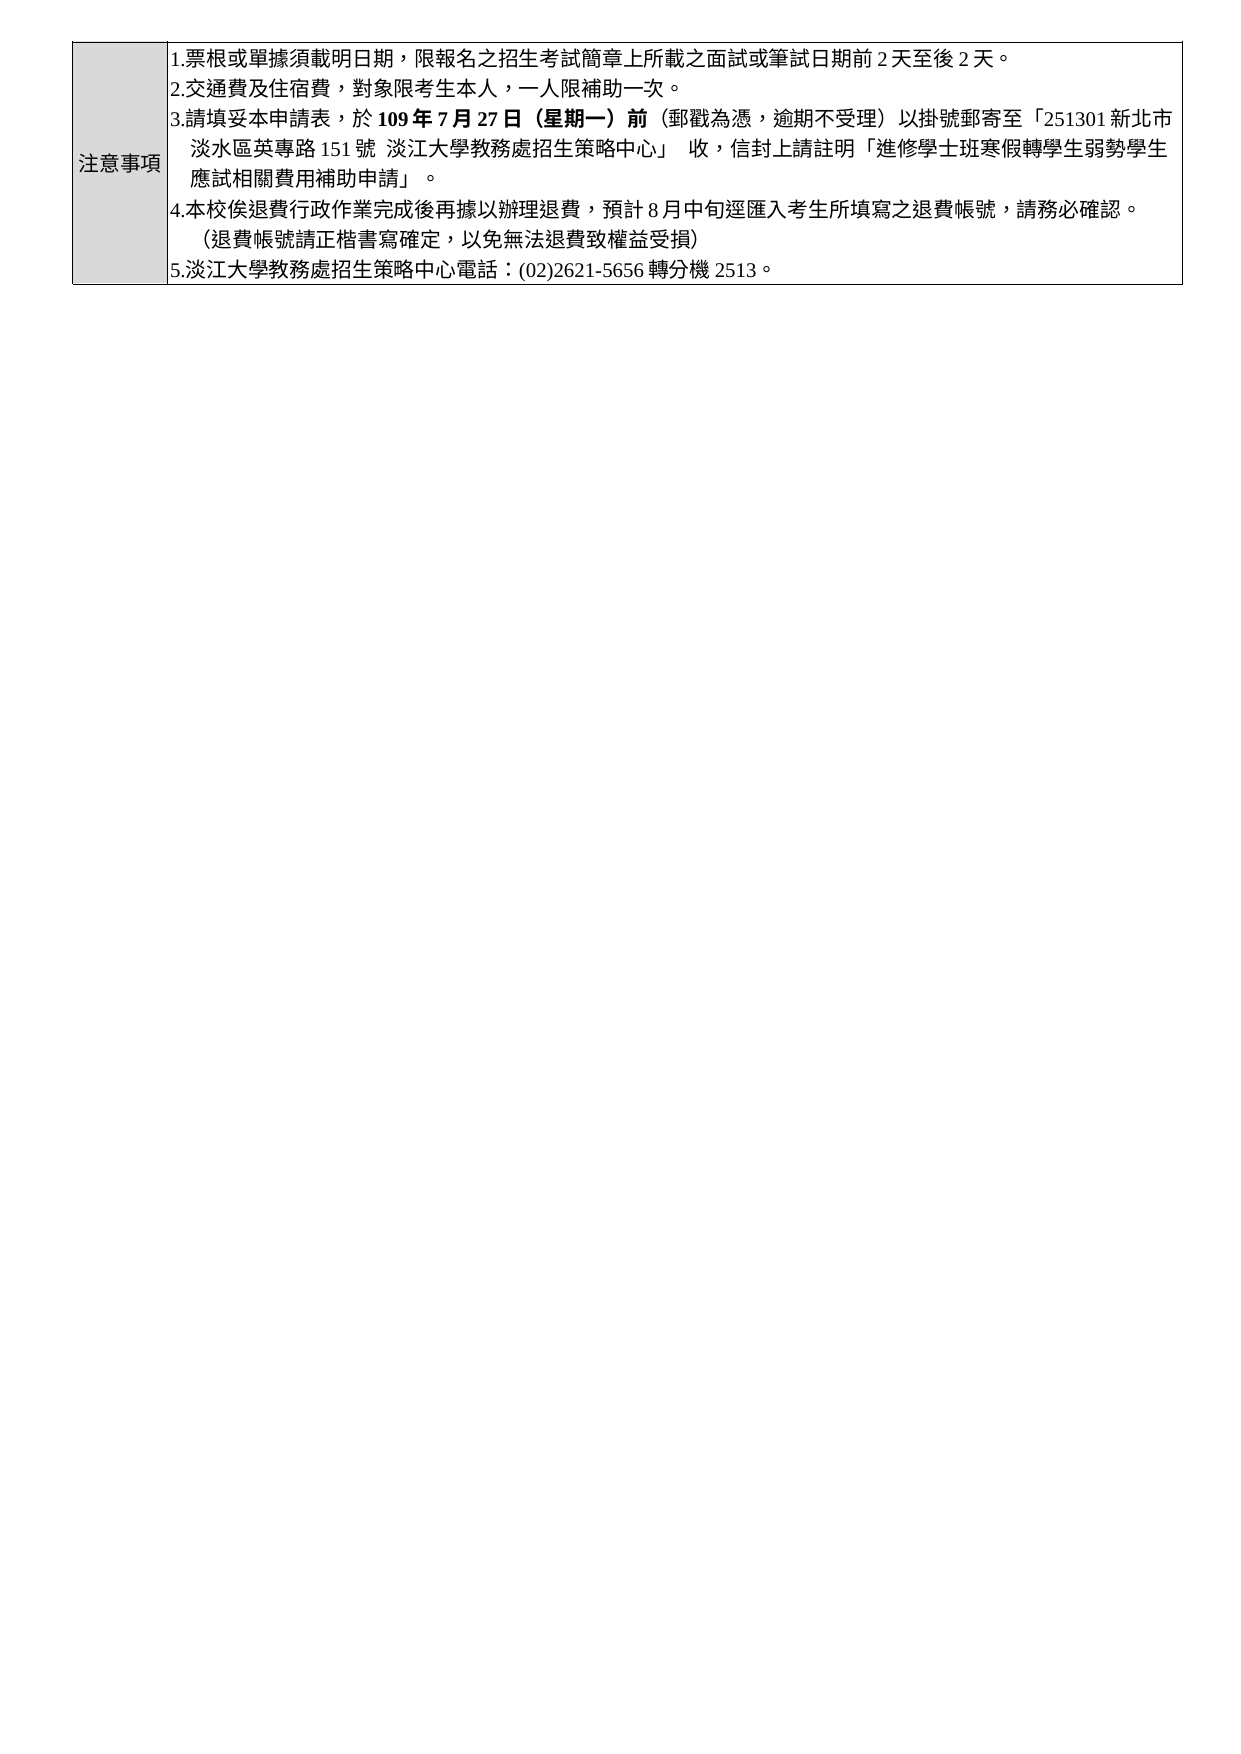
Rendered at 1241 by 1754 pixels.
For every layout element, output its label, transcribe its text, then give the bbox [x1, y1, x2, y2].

table_cell 1.票根或單據須載明日期，限報名之招生考試簡章上所載之面試或筆試日期前2天至後2天。 2.交通費及住宿費，對象限考生本人，一人限補助一次。 3.請填妥本申請表，於109年7月27日（星期一）前（郵戳為憑，逾期不受理）以掛號郵寄至「251301新北市淡水區英專路151號 淡江大學教務處招生策略中心」 收，信封上請註明「進修學士班寒假轉學生弱勢學生應試相關費用補助申請」。 4.本校俟退費行政作業完成後再據以辦理退費，預計8月中旬逕匯入考生所填寫之退費帳號，請務必確認。（退費帳號請正楷書寫確定，以免無法退費致權益受損） 5.淡江大學教務處招生策略中心電話：(02)2621-5656轉分機2513。 [168, 43, 1182, 283]
table_cell 注意事項 [73, 43, 167, 283]
